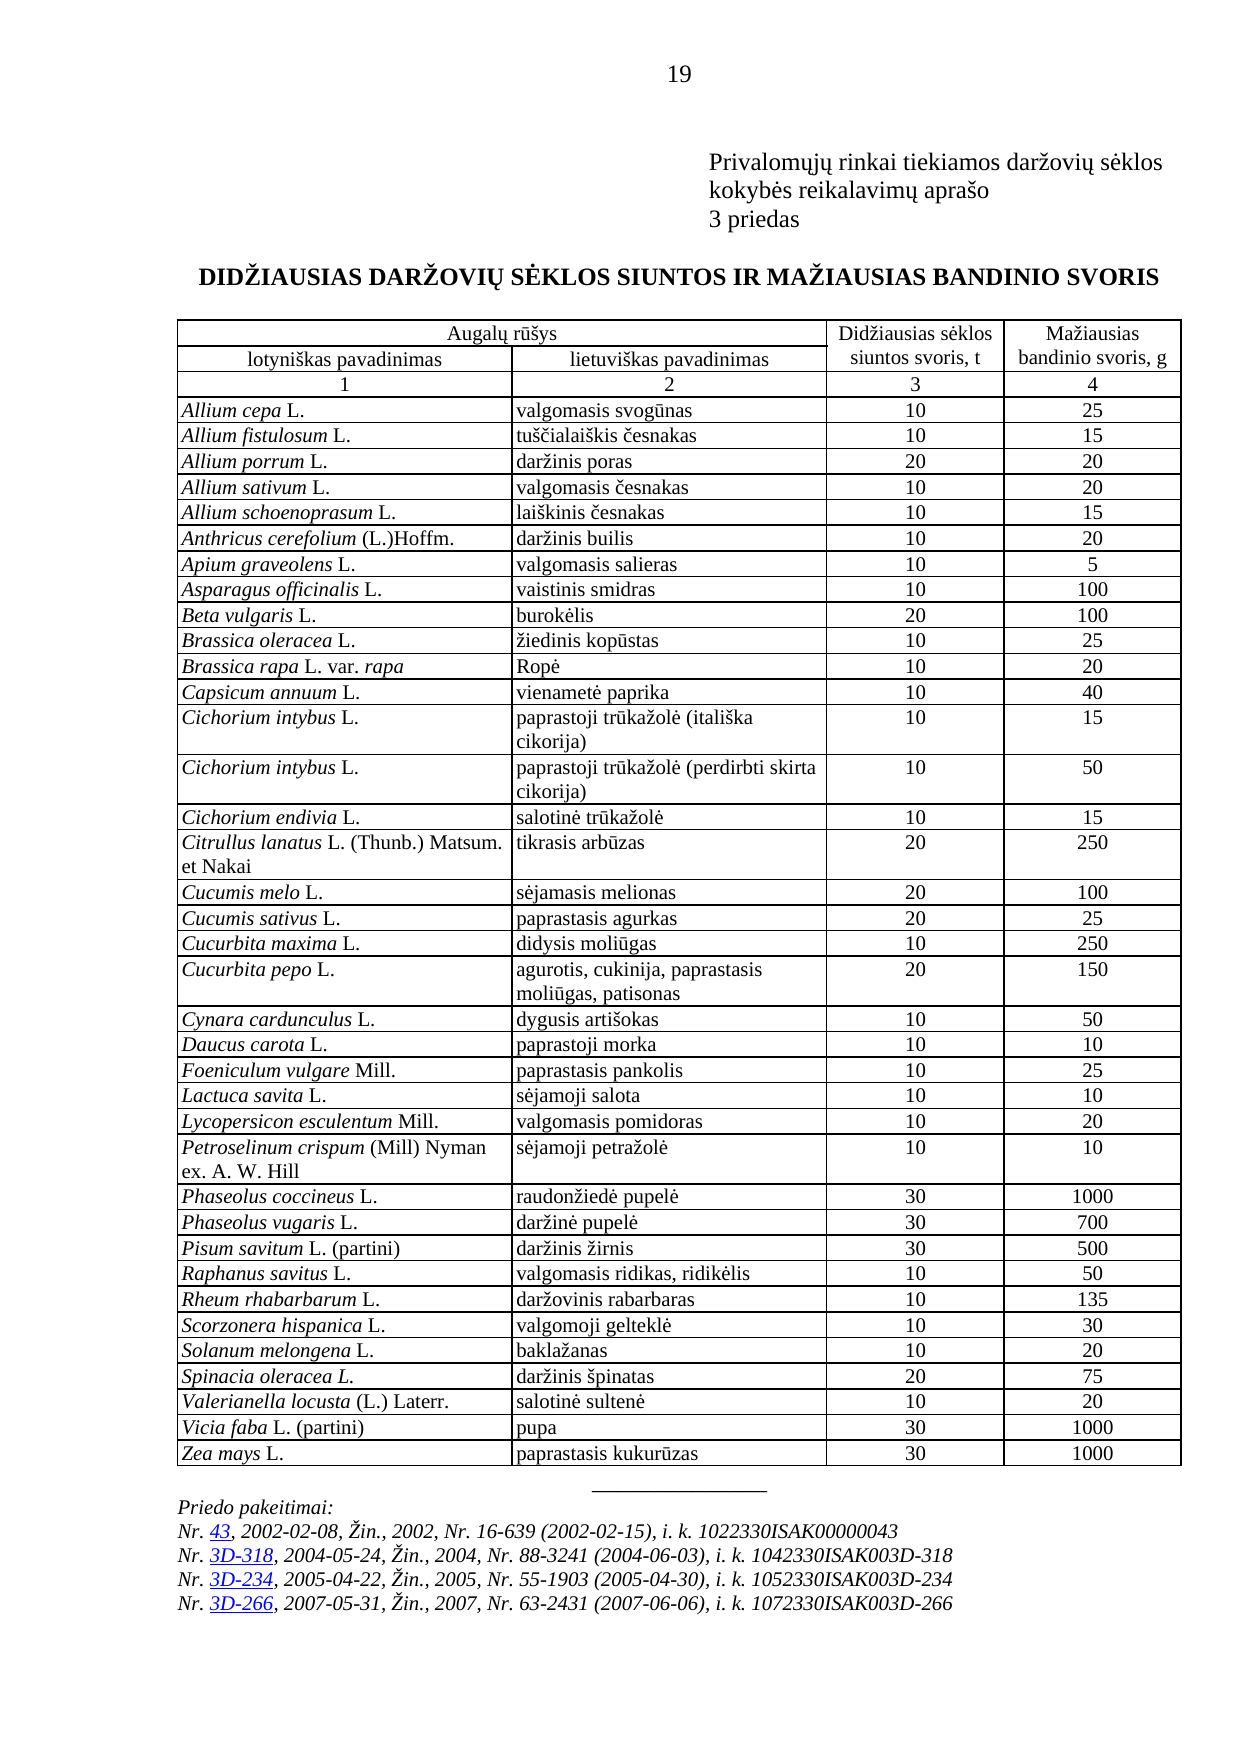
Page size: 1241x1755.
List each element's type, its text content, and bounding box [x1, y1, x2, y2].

table_cell Allium porrum L. [178, 449, 511, 473]
table_cell 10 [827, 423, 1003, 447]
table_cell Phaseolus vugaris L. [178, 1210, 511, 1234]
table_cell 30 [827, 1185, 1003, 1208]
table_cell vaistinis smidras [513, 577, 826, 601]
table_cell Cucumis sativus L. [178, 906, 511, 930]
table_cell paprastasis kukurūzas [513, 1441, 826, 1465]
table_cell 700 [1005, 1210, 1180, 1234]
table_cell Cynara cardunculus L. [178, 1007, 511, 1031]
table_cell salotinė trūkažolė [513, 805, 826, 829]
table_cell žiedinis kopūstas [513, 628, 826, 652]
table_cell 10 [1005, 1135, 1180, 1183]
table_cell sėjamasis melionas [513, 880, 826, 904]
table_cell 10 [827, 1135, 1003, 1183]
table_cell 25 [1005, 628, 1180, 652]
table_cell valgomoji gelteklė [513, 1313, 826, 1337]
table_cell 30 [1005, 1313, 1180, 1337]
table_cell baklažanas [513, 1338, 826, 1362]
table_header Mažiausias bandinio svoris, g [1005, 321, 1180, 371]
table_cell dygusis artišokas [513, 1007, 826, 1031]
table_cell salotinė sultenė [513, 1390, 826, 1413]
table_cell paprastoji morka [513, 1032, 826, 1056]
table_cell Phaseolus coccineus L. [178, 1185, 511, 1208]
text 3 priedas [177, 204, 1181, 233]
table_cell 2 [513, 372, 826, 396]
table_cell 10 [827, 1007, 1003, 1031]
table_cell 100 [1005, 603, 1180, 627]
table_cell Allium cepa L. [178, 398, 511, 422]
text ______________ [177, 1466, 1181, 1495]
table_cell 100 [1005, 880, 1180, 904]
table_cell 20 [1005, 526, 1180, 550]
table_cell 150 [1005, 957, 1180, 1005]
table_cell 10 [827, 1083, 1003, 1107]
table_cell 1 [178, 372, 511, 396]
table_cell Brassica oleracea L. [178, 628, 511, 652]
table_cell valgomasis ridikas, ridikėlis [513, 1261, 826, 1285]
table_cell Ropė [513, 654, 826, 678]
table_cell 15 [1005, 500, 1180, 524]
table_cell 20 [1005, 1338, 1180, 1362]
table_cell Cichorium intybus L. [178, 705, 511, 753]
table_cell 10 [1005, 1032, 1180, 1056]
table_cell Allium sativum L. [178, 475, 511, 499]
table_cell 15 [1005, 805, 1180, 829]
table_cell daržinė pupelė [513, 1210, 826, 1234]
table_cell valgomasis česnakas [513, 475, 826, 499]
table_cell sėjamoji salota [513, 1083, 826, 1107]
table_cell 1000 [1005, 1441, 1180, 1465]
table_cell 20 [1005, 475, 1180, 499]
table_cell 1000 [1005, 1185, 1180, 1208]
table_cell 10 [827, 1338, 1003, 1362]
table_cell agurotis, cukinija, paprastasis moliūgas, patisonas [513, 957, 826, 1005]
table_cell Apium graveolens L. [178, 552, 511, 576]
table_header Augalų rūšys [178, 321, 826, 345]
table_cell 10 [827, 680, 1003, 704]
table_cell Spinacia oleracea L. [178, 1364, 511, 1388]
table_cell burokėlis [513, 603, 826, 627]
table_cell 25 [1005, 398, 1180, 422]
table_cell 10 [827, 475, 1003, 499]
text Privalomųjų rinkai tiekiamos daržovių sėklos [177, 147, 1181, 176]
table_header Didžiausias sėklos siuntos svoris, t [827, 321, 1003, 371]
table_cell Capsicum annuum L. [178, 680, 511, 704]
table_cell valgomasis svogūnas [513, 398, 826, 422]
table_cell 10 [1005, 1083, 1180, 1107]
table_cell Lactuca savita L. [178, 1083, 511, 1107]
table_cell 20 [827, 957, 1003, 1005]
table_cell Solanum melongena L. [178, 1338, 511, 1362]
table_cell Asparagus officinalis L. [178, 577, 511, 601]
table_cell 10 [827, 500, 1003, 524]
table_cell 50 [1005, 1261, 1180, 1285]
table_cell 10 [827, 1261, 1003, 1285]
table_cell paprastasis agurkas [513, 906, 826, 930]
table_cell tuščialaiškis česnakas [513, 423, 826, 447]
text kokybės reikalavimų aprašo [177, 176, 1181, 204]
table_cell 20 [827, 880, 1003, 904]
table_cell daržinis poras [513, 449, 826, 473]
table_cell 4 [1005, 372, 1180, 396]
table_cell pupa [513, 1415, 826, 1439]
table_cell 25 [1005, 1058, 1180, 1082]
table_cell paprastoji trūkažolė (itališka cikorija) [513, 705, 826, 753]
table_cell 5 [1005, 552, 1180, 576]
table_cell 30 [827, 1415, 1003, 1439]
table_cell 10 [827, 931, 1003, 955]
table_cell 10 [827, 654, 1003, 678]
table_cell laiškinis česnakas [513, 500, 826, 524]
table_cell 10 [827, 552, 1003, 576]
table_cell Valerianella locusta (L.) Laterr. [178, 1390, 511, 1413]
table_cell 25 [1005, 906, 1180, 930]
table_cell 10 [827, 705, 1003, 753]
table_cell daržinis žirnis [513, 1236, 826, 1260]
table_cell sėjamoji petražolė [513, 1135, 826, 1183]
table_cell 10 [827, 398, 1003, 422]
table_cell Citrullus lanatus L. (Thunb.) Matsum. et Nakai [178, 830, 511, 878]
table_cell 20 [827, 1364, 1003, 1388]
table_cell 250 [1005, 931, 1180, 955]
table_cell vienametė paprika [513, 680, 826, 704]
table_cell paprastoji trūkažolė (perdirbti skirta cikorija) [513, 755, 826, 803]
table_cell 10 [827, 1390, 1003, 1413]
table_cell 100 [1005, 577, 1180, 601]
text DIDŽIAUSIAS DARŽOVIŲ SĖKLOS SIUNTOS IR MAŽIAUSIAS BANDINIO SVORIS [177, 262, 1181, 291]
table_cell lotyniškas pavadinimas [178, 347, 511, 371]
table_cell 20 [827, 830, 1003, 878]
table_cell 20 [827, 449, 1003, 473]
table_cell 15 [1005, 423, 1180, 447]
table_cell Cucurbita pepo L. [178, 957, 511, 1005]
table_cell 10 [827, 1287, 1003, 1311]
text Nr. 3D-234, 2005-04-22, Žin., 2005, Nr. 55-1903 (2005-04-30), i. k. 1052330ISAK003D-234 [177, 1567, 1181, 1591]
table_cell Foeniculum vulgare Mill. [178, 1058, 511, 1082]
table_cell 50 [1005, 755, 1180, 803]
table_cell valgomasis pomidoras [513, 1109, 826, 1133]
table_cell daržovinis rabarbaras [513, 1287, 826, 1311]
table_cell Brassica rapa L. var. rapa [178, 654, 511, 678]
table_cell 30 [827, 1441, 1003, 1465]
table_cell daržinis špinatas [513, 1364, 826, 1388]
text Nr. 3D-318, 2004-05-24, Žin., 2004, Nr. 88-3241 (2004-06-03), i. k. 1042330ISAK003D-318 [177, 1543, 1181, 1567]
table_cell 10 [827, 1032, 1003, 1056]
table_cell Cichorium intybus L. [178, 755, 511, 803]
table_cell 10 [827, 628, 1003, 652]
table_cell 500 [1005, 1236, 1180, 1260]
table_cell 15 [1005, 705, 1180, 753]
table_cell didysis moliūgas [513, 931, 826, 955]
table_cell Vicia faba L. (partini) [178, 1415, 511, 1439]
table_cell Cichorium endivia L. [178, 805, 511, 829]
table_cell lietuviškas pavadinimas [513, 347, 826, 371]
text Nr. 3D-266, 2007-05-31, Žin., 2007, Nr. 63-2431 (2007-06-06), i. k. 1072330ISAK003D-266 [177, 1591, 1181, 1615]
table_cell raudonžiedė pupelė [513, 1185, 826, 1208]
table_cell 1000 [1005, 1415, 1180, 1439]
table_cell 20 [827, 906, 1003, 930]
table_cell 30 [827, 1236, 1003, 1260]
table_cell 10 [827, 805, 1003, 829]
table_cell Pisum savitum L. (partini) [178, 1236, 511, 1260]
table_cell 10 [827, 1058, 1003, 1082]
table_cell 30 [827, 1210, 1003, 1234]
table_cell 75 [1005, 1364, 1180, 1388]
table_cell Beta vulgaris L. [178, 603, 511, 627]
table_cell 20 [1005, 449, 1180, 473]
table_cell 20 [1005, 1109, 1180, 1133]
table_cell Cucurbita maxima L. [178, 931, 511, 955]
table_cell 20 [1005, 1390, 1180, 1413]
table_cell 10 [827, 577, 1003, 601]
table_cell Daucus carota L. [178, 1032, 511, 1056]
table_cell Lycopersicon esculentum Mill. [178, 1109, 511, 1133]
table_cell paprastasis pankolis [513, 1058, 826, 1082]
table_cell Petroselinum crispum (Mill) Nyman ex. A. W. Hill [178, 1135, 511, 1183]
table_cell 10 [827, 755, 1003, 803]
table_cell 40 [1005, 680, 1180, 704]
table_cell Anthricus cerefolium (L.)Hoffm. [178, 526, 511, 550]
table_cell 50 [1005, 1007, 1180, 1031]
table_cell 10 [827, 1313, 1003, 1337]
table_cell 20 [1005, 654, 1180, 678]
table_cell valgomasis salieras [513, 552, 826, 576]
table_cell Raphanus savitus L. [178, 1261, 511, 1285]
text Nr. 43, 2002-02-08, Žin., 2002, Nr. 16-639 (2002-02-15), i. k. 1022330ISAK00000043 [177, 1519, 1181, 1543]
table_cell 3 [827, 372, 1003, 396]
table_cell 10 [827, 1109, 1003, 1133]
text Priedo pakeitimai: [177, 1495, 1181, 1519]
table_cell tikrasis arbūzas [513, 830, 826, 878]
table_cell Zea mays L. [178, 1441, 511, 1465]
table_cell Cucumis melo L. [178, 880, 511, 904]
table_cell 10 [827, 526, 1003, 550]
table_cell 135 [1005, 1287, 1180, 1311]
table_cell Scorzonera hispanica L. [178, 1313, 511, 1337]
table_cell 250 [1005, 830, 1180, 878]
table_cell 20 [827, 603, 1003, 627]
table_cell Rheum rhabarbarum L. [178, 1287, 511, 1311]
table_cell Allium schoenoprasum L. [178, 500, 511, 524]
table_cell Allium fistulosum L. [178, 423, 511, 447]
table_cell daržinis builis [513, 526, 826, 550]
